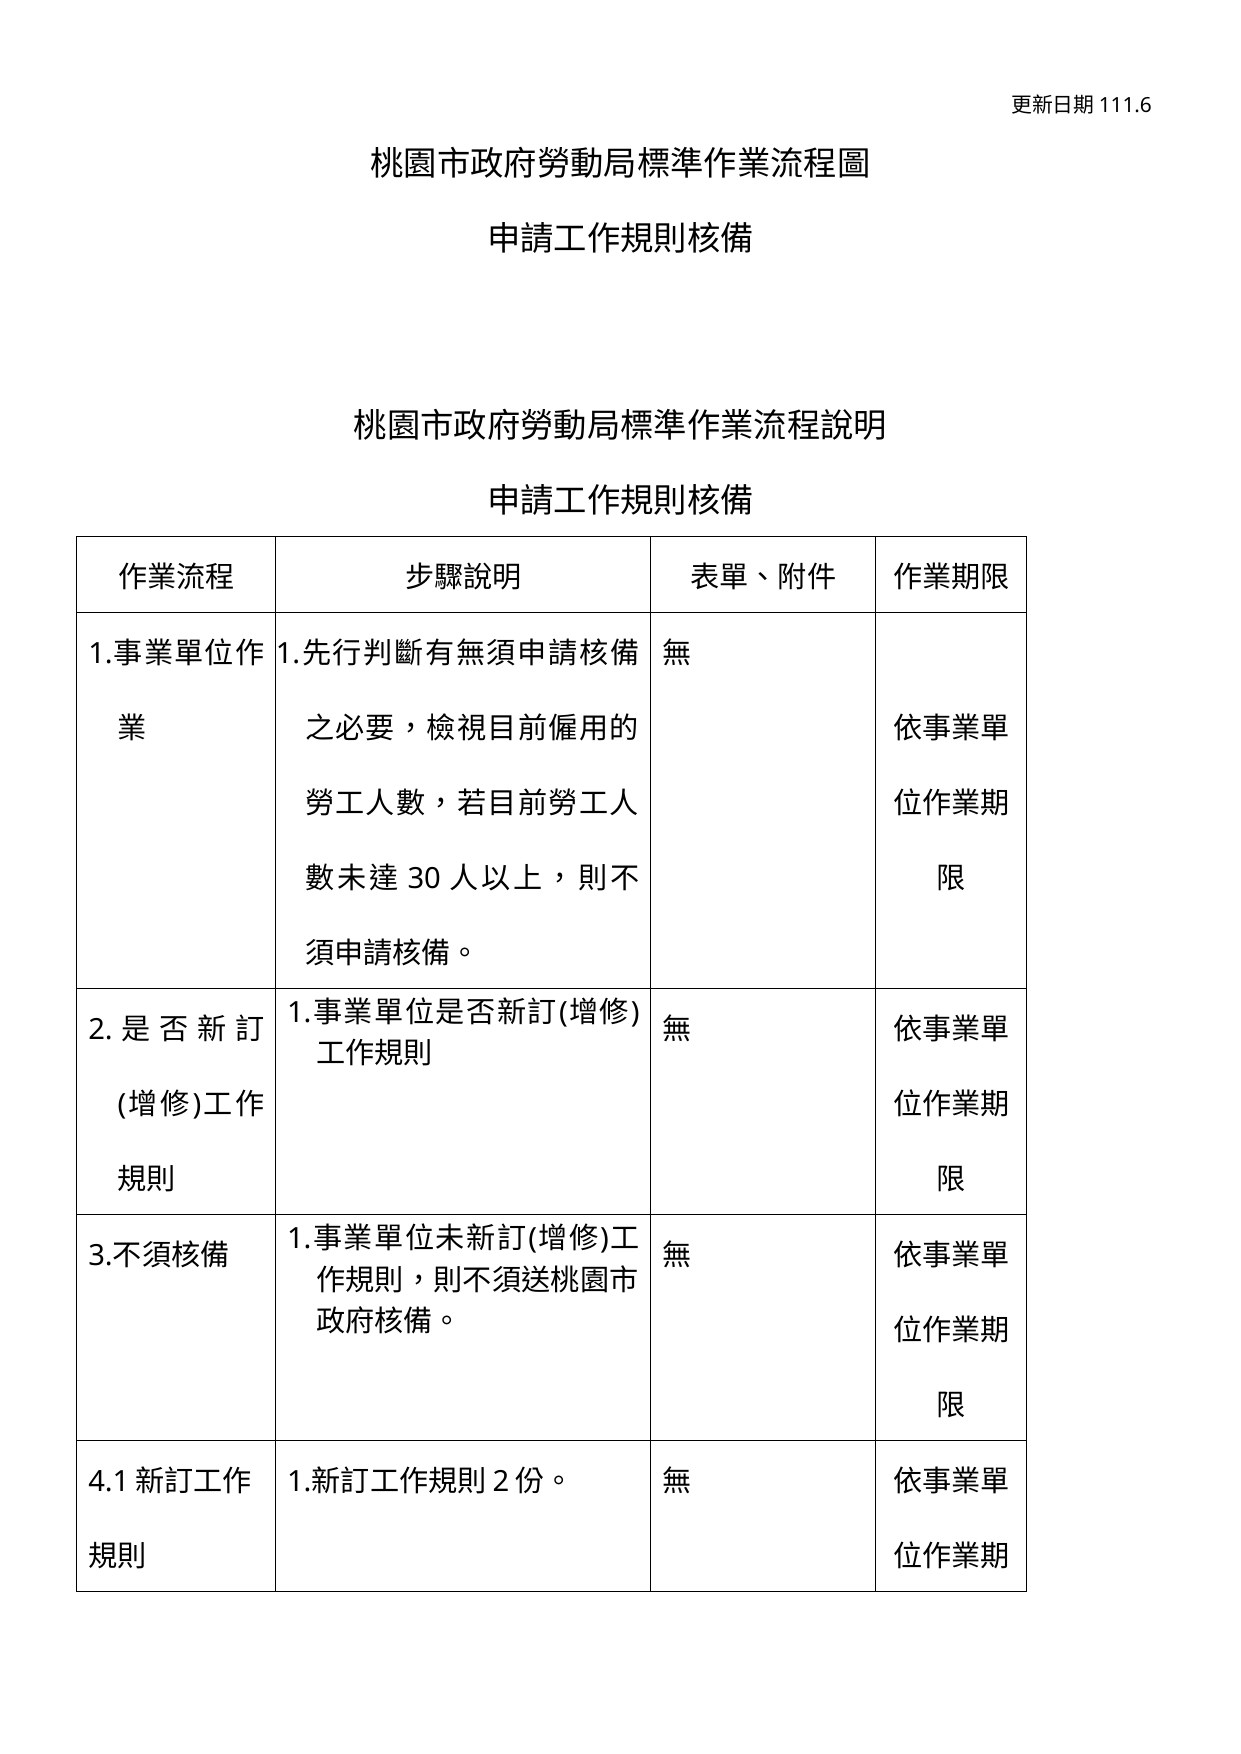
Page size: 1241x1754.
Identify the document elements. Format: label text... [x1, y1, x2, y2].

table_cell 3.不須核備 [77, 1215, 275, 1440]
table_header 步驟說明 [276, 537, 650, 612]
table_cell 2.是否新訂(增修)工作規則 [77, 989, 275, 1214]
table_cell 4.1新訂工作規則 [77, 1441, 275, 1591]
table_cell 1.新訂工作規則2份。 [276, 1441, 650, 1591]
text 桃園市政府勞動局標準作業流程圖 [89, 123, 1152, 198]
table_cell 無 [651, 1215, 875, 1440]
table_cell 無 [651, 613, 875, 988]
table_cell 依事業單位作業期限 [876, 1215, 1026, 1440]
text 桃園市政府勞動局標準作業流程說明 [89, 386, 1152, 461]
text 申請工作規則核備 [89, 461, 1152, 536]
table_cell 無 [651, 989, 875, 1214]
table_header 表單、附件 [651, 537, 875, 612]
table_cell 1.事業單位未新訂(增修)工作規則，則不須送桃園市政府核備。 [276, 1215, 650, 1440]
table_cell 1.事業單位是否新訂(增修)工作規則 [276, 989, 650, 1214]
text 申請工作規則核備 [89, 198, 1152, 273]
table_header 作業流程 [77, 537, 275, 612]
table_cell 1.事業單位作業 [77, 613, 275, 988]
table_cell 依事業單位作業期限 [876, 989, 1026, 1214]
table_header 作業期限 [876, 537, 1026, 612]
table_cell 1.先行判斷有無須申請核備之必要，檢視目前僱用的勞工人數，若目前勞工人數未達30人以上，則不須申請核備。 [276, 613, 650, 988]
table_cell 依事業單位作業期限 [876, 613, 1026, 988]
table_cell 無 [651, 1441, 875, 1591]
table_cell 依事業單位作業期 [876, 1441, 1026, 1591]
